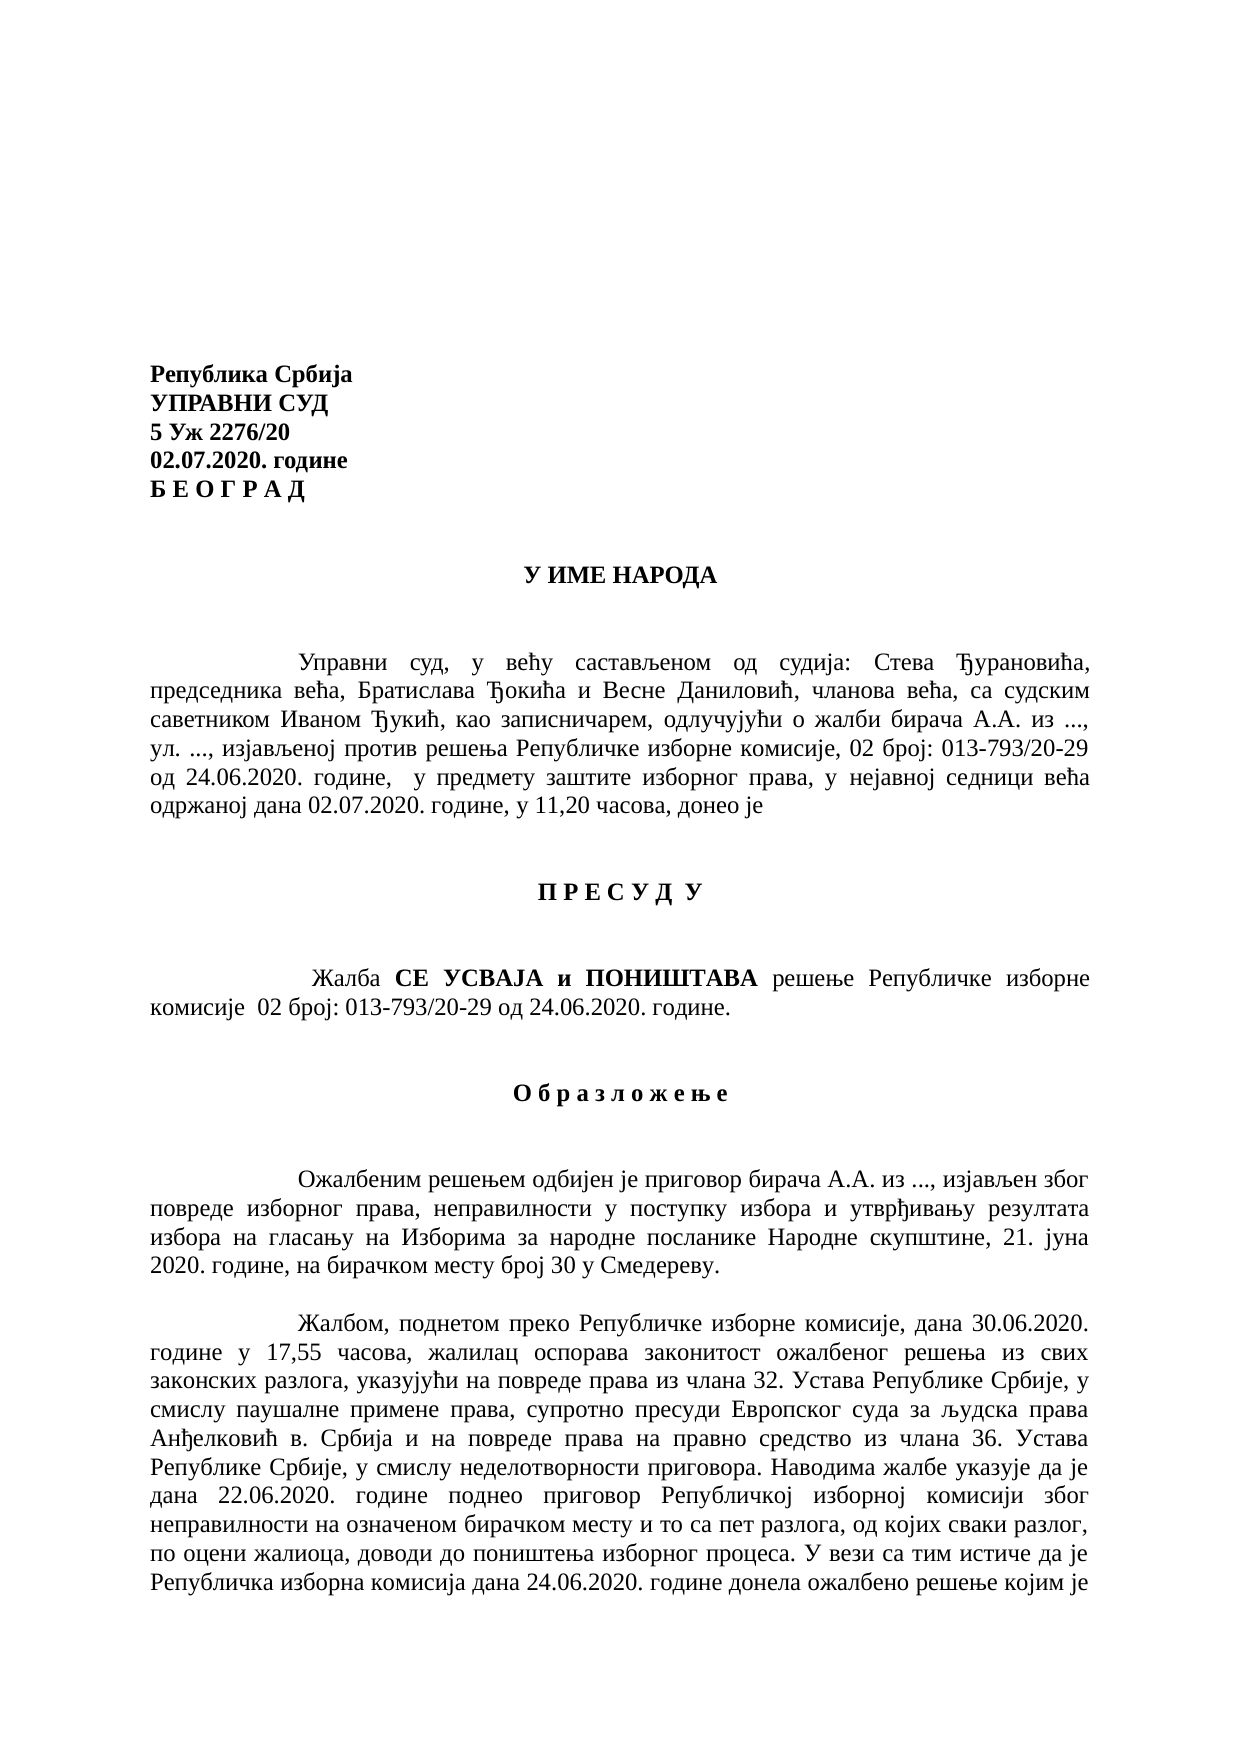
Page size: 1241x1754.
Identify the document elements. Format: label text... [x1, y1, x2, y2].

text Управни суд, у већу састављеном од судија: Стева Ђурановића, председника већа, Братислава Ђокића и Весне Даниловић, чланова већа, са судским саветником Иваном Ђукић, као записничарем, одлучујући о жалби бирача A.A. из ..., ул. ..., изјављеној против решења Републичке изборне комисије, 02 број: 013-793/20-29 од 24.06.2020. године, у предмету заштите изборног права, у нејавној седници већа одржаној дана 02.07.2020. године, у 11,20 часова, донео је [150, 647, 1090, 819]
text У ИМЕ НАРОДА [150, 560, 1090, 589]
text Република Србија [150, 148, 1090, 388]
text Ожалбеним решењем одбијен је приговор бирача A.A. из ..., изјављен због повреде изборног права, неправилности у поступку избора и утврђивању резултата избора на гласању на Изборима за народне посланике Народне скупштине, 21. јуна 2020. године, на бирачком месту број 30 у Смедереву. [150, 1164, 1090, 1279]
text Б Е О Г Р А Д [150, 474, 1090, 503]
text 02.07.2020. године [150, 445, 1090, 474]
text 5 Уж 2276/20 [150, 417, 1090, 445]
text О б р а з л о ж е њ е [150, 1078, 1090, 1107]
text Жалбом, поднетом преко Републичке изборне комисије, дана 30.06.2020. године у 17,55 часова, жалилац оспорава законитост ожалбеног решења из свих законских разлога, указујући на повреде права из члана 32. Устава Републике Србије, у смислу паушалне примене права, супротно пресуди Европског суда за људска права Анђелковић в. Србија и на повреде права на правно средство из члана 36. Устава Републике Србије, у смислу неделотворности приговора. Наводима жалбе указује да је дана 22.06.2020. године поднео приговор Републичкоj изборној комисији због неправилности на означеном бирачком месту и то са пет разлога, од којих сваки разлог, по оцени жалиоца, доводи до поништења изборног процеса. У вези са тим истиче да је Републичка изборна комисија дана 24.06.2020. године донела ожалбено решење којим је [150, 1308, 1090, 1595]
text Жалба СЕ УСВАЈА и ПОНИШТАВА решење Републичке изборне комисије 02 број: 013-793/20-29 од 24.06.2020. године. [150, 963, 1090, 1020]
text УПРАВНИ СУД [150, 388, 1090, 417]
text П Р Е С У Д У [150, 877, 1090, 905]
